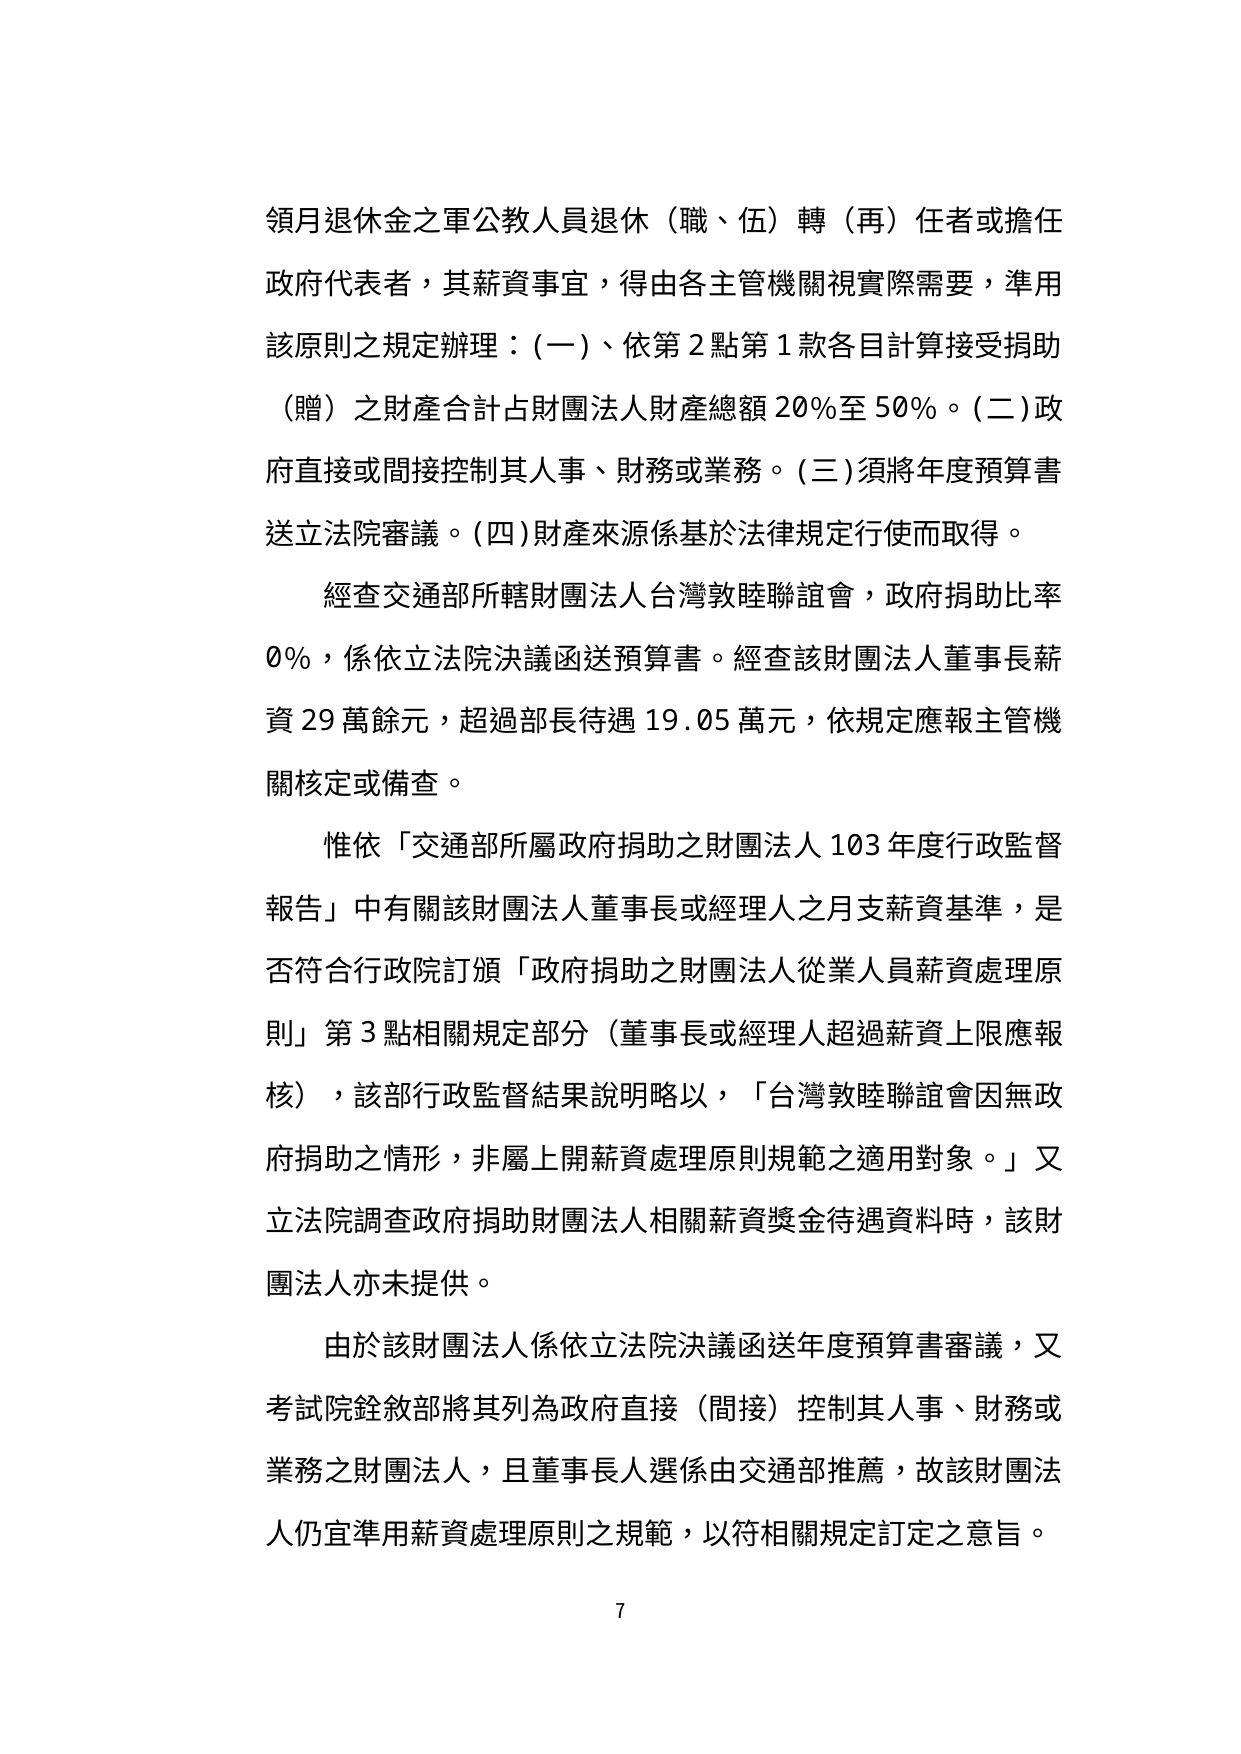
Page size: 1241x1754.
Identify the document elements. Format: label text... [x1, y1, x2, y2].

text 經查交通部所轄財團法人台灣敦睦聯誼會，政府捐助比率0％，係依立法院決議函送預算書。經查該財團法人董事長薪資29萬餘元，超過部長待遇19.05萬元，依規定應報主管機關核定或備查。 [265, 552, 1063, 802]
text 領月退休金之軍公教人員退休（職、伍）轉（再）任者或擔任政府代表者，其薪資事宜，得由各主管機關視實際需要，準用該原則之規定辦理：(一)、依第2點第1款各目計算接受捐助（贈）之財產合計占財團法人財產總額20％至50％。(二)政府直接或間接控制其人事、財務或業務。(三)須將年度預算書送立法院審議。(四)財產來源係基於法律規定行使而取得。 [265, 177, 1063, 552]
text 惟依「交通部所屬政府捐助之財團法人103年度行政監督報告」中有關該財團法人董事長或經理人之月支薪資基準，是否符合行政院訂頒「政府捐助之財團法人從業人員薪資處理原則」第3點相關規定部分（董事長或經理人超過薪資上限應報核），該部行政監督結果說明略以，「台灣敦睦聯誼會因無政府捐助之情形，非屬上開薪資處理原則規範之適用對象。」又立法院調查政府捐助財團法人相關薪資獎金待遇資料時，該財團法人亦未提供。 [265, 802, 1063, 1302]
text 由於該財團法人係依立法院決議函送年度預算書審議，又考試院銓敘部將其列為政府直接（間接）控制其人事、財務或業務之財團法人，且董事長人選係由交通部推薦，故該財團法人仍宜準用薪資處理原則之規範，以符相關規定訂定之意旨。 [265, 1302, 1063, 1552]
